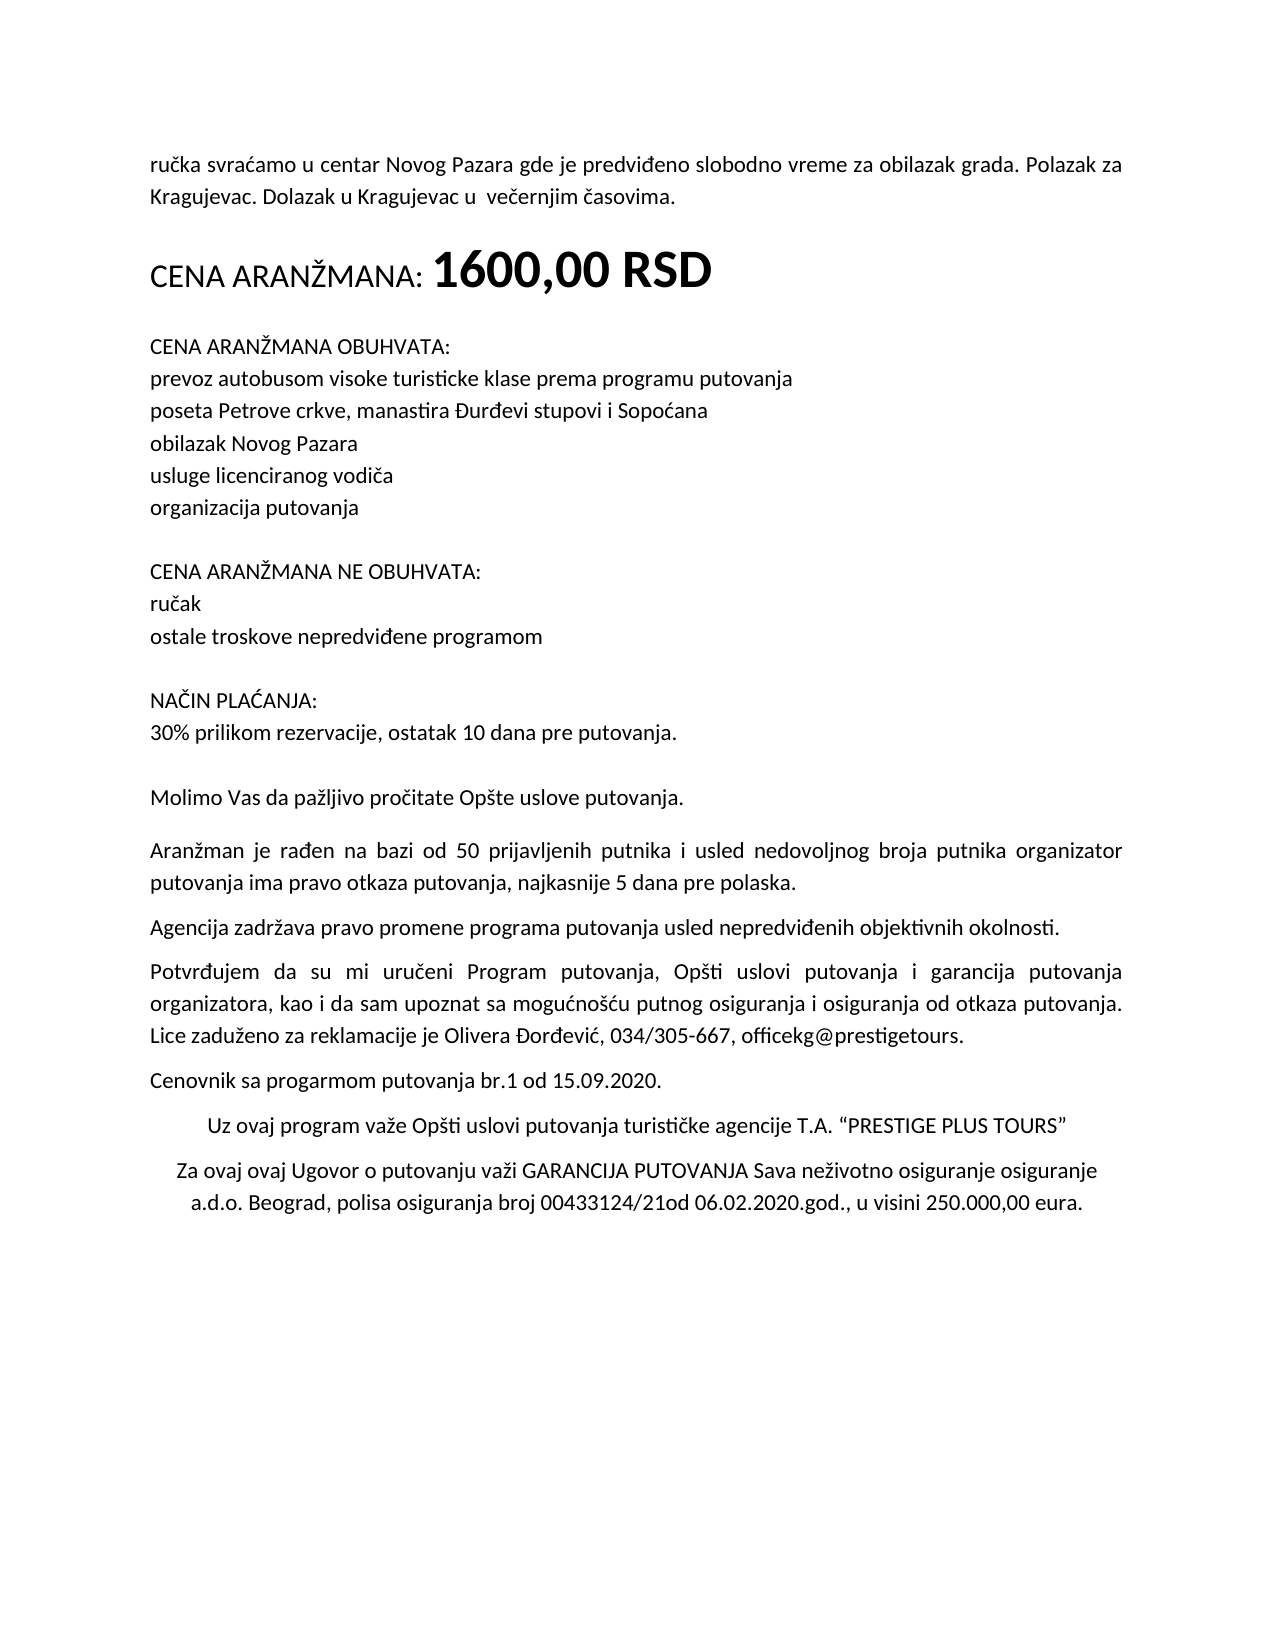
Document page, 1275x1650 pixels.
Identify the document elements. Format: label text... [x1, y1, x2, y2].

text 30% prilikom rezervacije, ostatak 10 dana pre putovanja. [150, 718, 1125, 746]
text organizacija putovanja [150, 493, 1125, 521]
text NAČIN PLAĆANJA: [150, 686, 1125, 714]
text CENA ARANŽMANA: 1600,00 RSD [150, 235, 1125, 301]
text Aranžman je rađen na bazi od 50 prijavljenih putnika i usled nedovoljnog broja putnika organizator putovanja ima pravo otkaza putovanja, najkasnije 5 dana pre polaska. [150, 836, 1125, 896]
text obilazak Novog Pazara [150, 429, 1125, 457]
text CENA ARANŽMANA OBUHVATA: [150, 332, 1125, 360]
text Za ovaj ovaj Ugovor o putovanju važi GARANCIJA PUTOVANJA Sava neživotno osiguranje osiguranje a.d.o. Beograd, polisa osiguranja broj 00433124/21od 06.02.2020.god., u visini 250.000,00 eura. [150, 1156, 1125, 1216]
text ostale troskove nepredviđene programom [150, 622, 1125, 650]
text prevoz autobusom visoke turisticke klase prema programu putovanja [150, 364, 1125, 392]
text poseta Petrove crkve, manastira Đurđevi stupovi i Sopoćana [150, 396, 1125, 424]
text ručka svraćamo u centar Novog Pazara gde je predviđeno slobodno vreme za obilazak grada. Polazak za Kragujevac. Dolazak u Kragujevac u večernjim časovima. [150, 150, 1125, 210]
text Potvrđujem da su mi uručeni Program putovanja, Opšti uslovi putovanja i garancija putovanja organizatora, kao i da sam upoznat sa mogućnošću putnog osiguranja i osiguranja od otkaza putovanja. Lice zaduženo za reklamacije je Olivera Đorđević, 034/305-667, officekg@prestigetours. [150, 957, 1125, 1050]
text usluge licenciranog vodiča [150, 461, 1125, 489]
text Uz ovaj program važe Opšti uslovi putovanja turističke agencije T.A. “PRESTIGE PLUS TOURS” [150, 1111, 1125, 1139]
text Cenovnik sa progarmom putovanja br.1 od 15.09.2020. [150, 1066, 1125, 1094]
text CENA ARANŽMANA NE OBUHVATA: [150, 557, 1125, 585]
text Molimo Vas da pažljivo pročitate Opšte uslove putovanja. [150, 783, 1125, 811]
text Agencija zadržava pravo promene programa putovanja usled nepredviđenih objektivnih okolnosti. [150, 913, 1125, 941]
text ručak [150, 589, 1125, 618]
